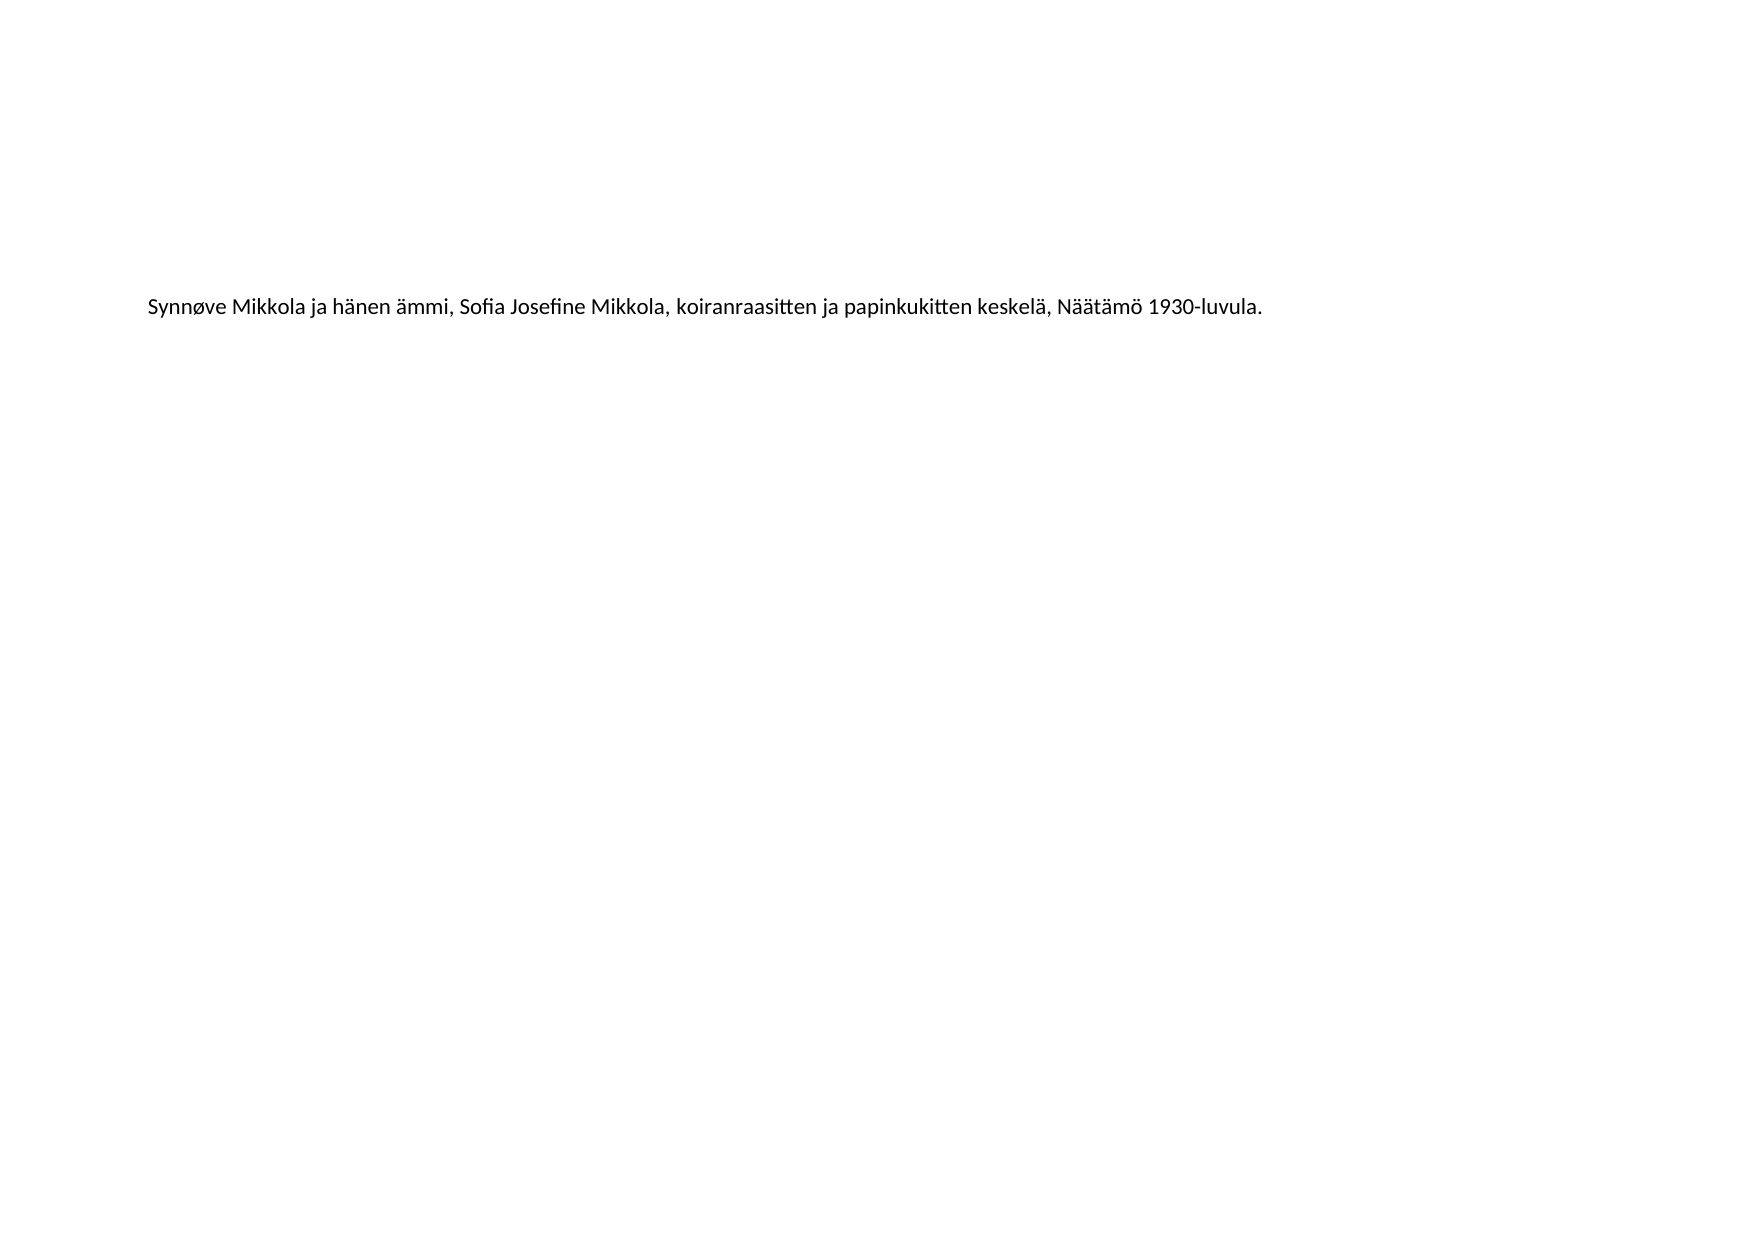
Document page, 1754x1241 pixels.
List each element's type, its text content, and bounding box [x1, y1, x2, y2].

text Synnøve Mikkola ja hänen ämmi, Sofia Josefine Mikkola, koiranraasitten ja papinkukitten keskelä, Näätämö 1930-luvula. [148, 292, 1606, 320]
